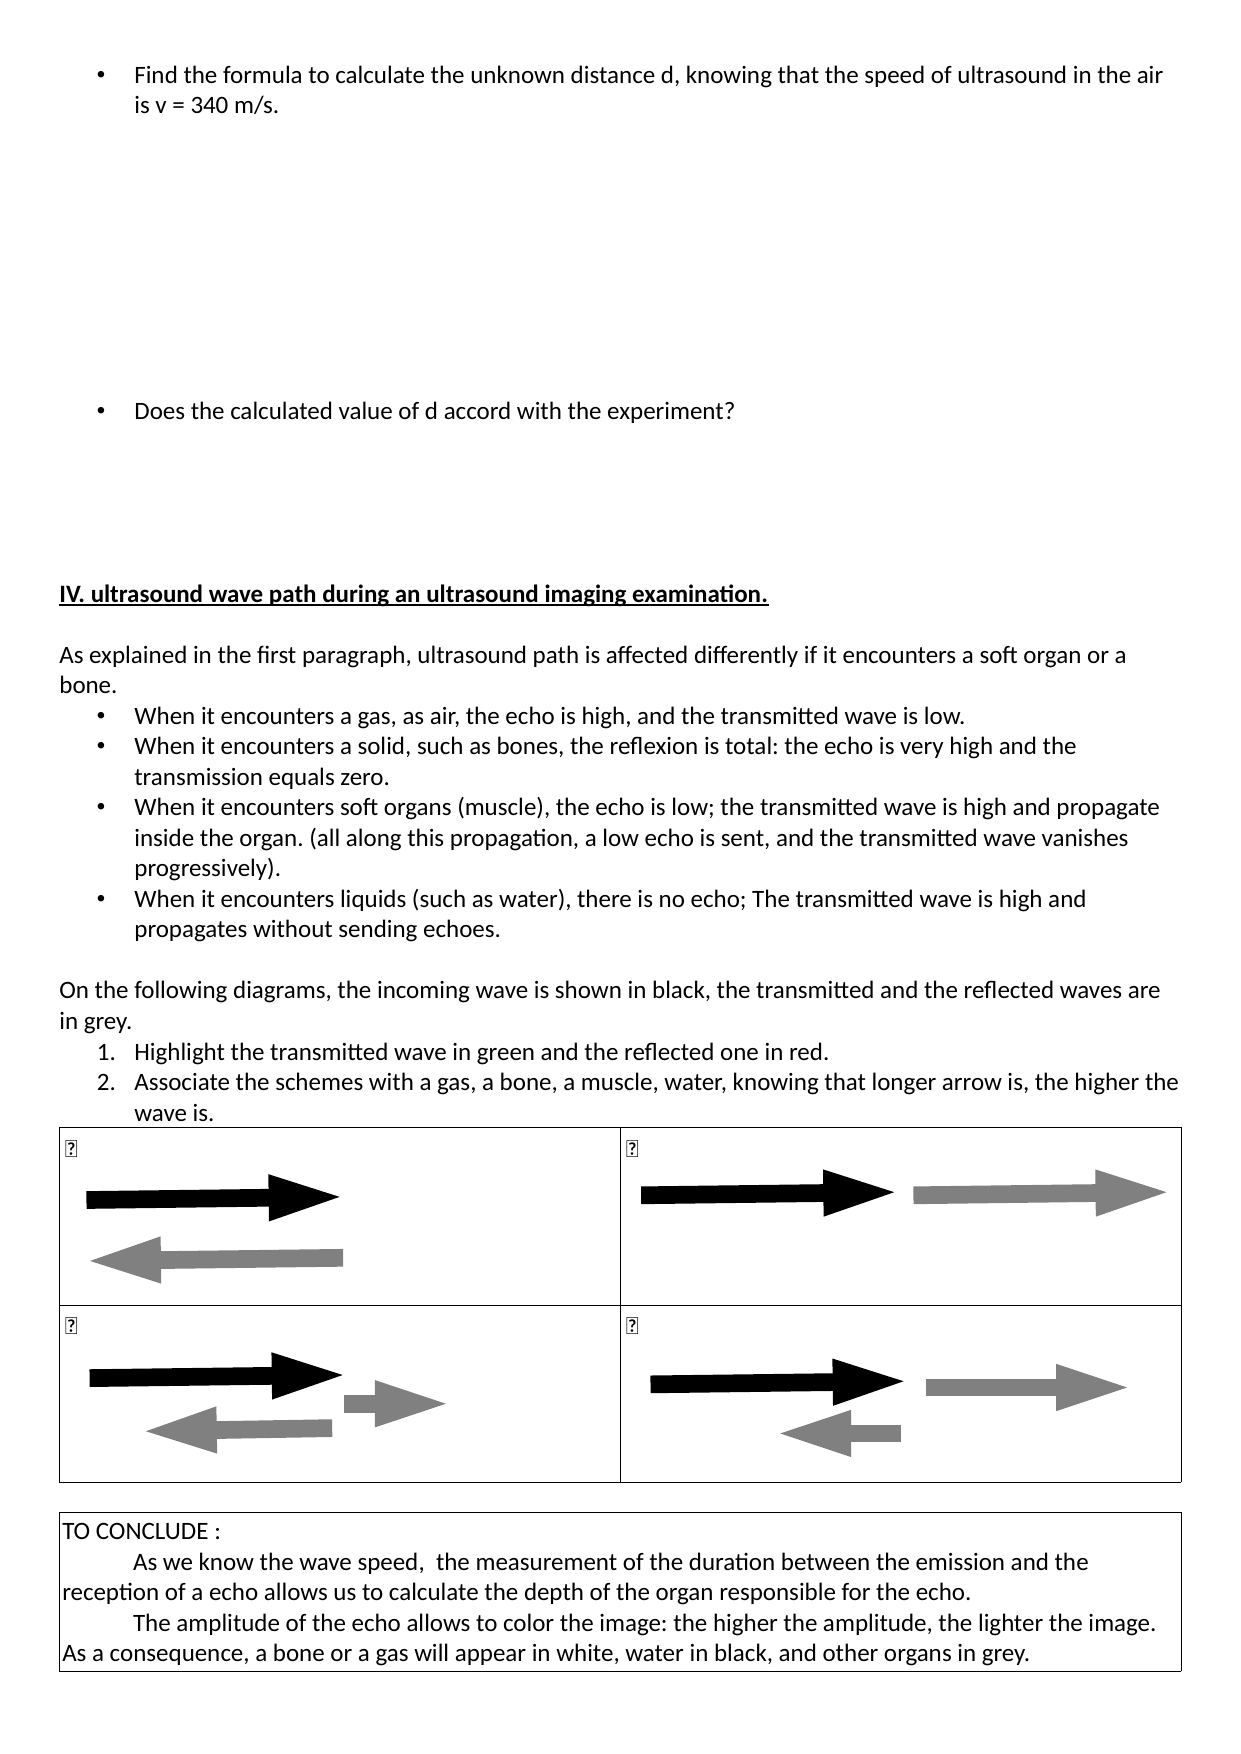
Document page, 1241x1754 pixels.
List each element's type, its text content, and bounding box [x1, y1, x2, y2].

table_cell  [60, 1306, 620, 1482]
table_header  [621, 1128, 1181, 1304]
text On the following diagrams, the incoming wave is shown in black, the transmitted and the reflected waves are in grey. [59, 975, 1181, 1036]
list Find the formula to calculate the unknown distance d, knowing that the speed of ultrasound in the air is v = 340 m/s. [97, 59, 1181, 120]
list When it encounters liquids (such as water), there is no echo; The transmitted wave is high and propagates without sending echoes. [97, 883, 1181, 944]
list When it encounters a solid, such as bones, the reflexion is total: the echo is very high and the transmission equals zero. [97, 731, 1181, 792]
text As explained in the first paragraph, ultrasound path is affected differently if it encounters a soft organ or a bone. [59, 639, 1181, 700]
text As we know the wave speed, the measurement of the duration between the emission and the reception of a echo allows us to calculate the depth of the organ responsible for the echo. [60, 1543, 1181, 1604]
table_cell  [621, 1306, 1181, 1482]
text IV. ultrasound wave path during an ultrasound imaging examination. [59, 578, 1181, 608]
text TO CONCLUDE : [60, 1513, 1181, 1543]
list When it encounters soft organs (muscle), the echo is low; the transmitted wave is high and propagate inside the organ. (all along this propagation, a low echo is sent, and the transmitted wave vanishes progressively). [97, 792, 1181, 883]
list Associate the schemes with a gas, a bone, a muscle, water, knowing that longer arrow is, the higher the wave is. [97, 1066, 1181, 1127]
table_header  [60, 1128, 620, 1304]
list Highlight the transmitted wave in green and the reflected one in red. [97, 1036, 1181, 1066]
list Does the calculated value of d accord with the experiment? [97, 395, 1181, 425]
list When it encounters a gas, as air, the echo is high, and the transmitted wave is low. [97, 700, 1181, 731]
text The amplitude of the echo allows to color the image: the higher the amplitude, the lighter the image. As a consequence, a bone or a gas will appear in white, water in black, and other organs in grey. [60, 1604, 1181, 1671]
